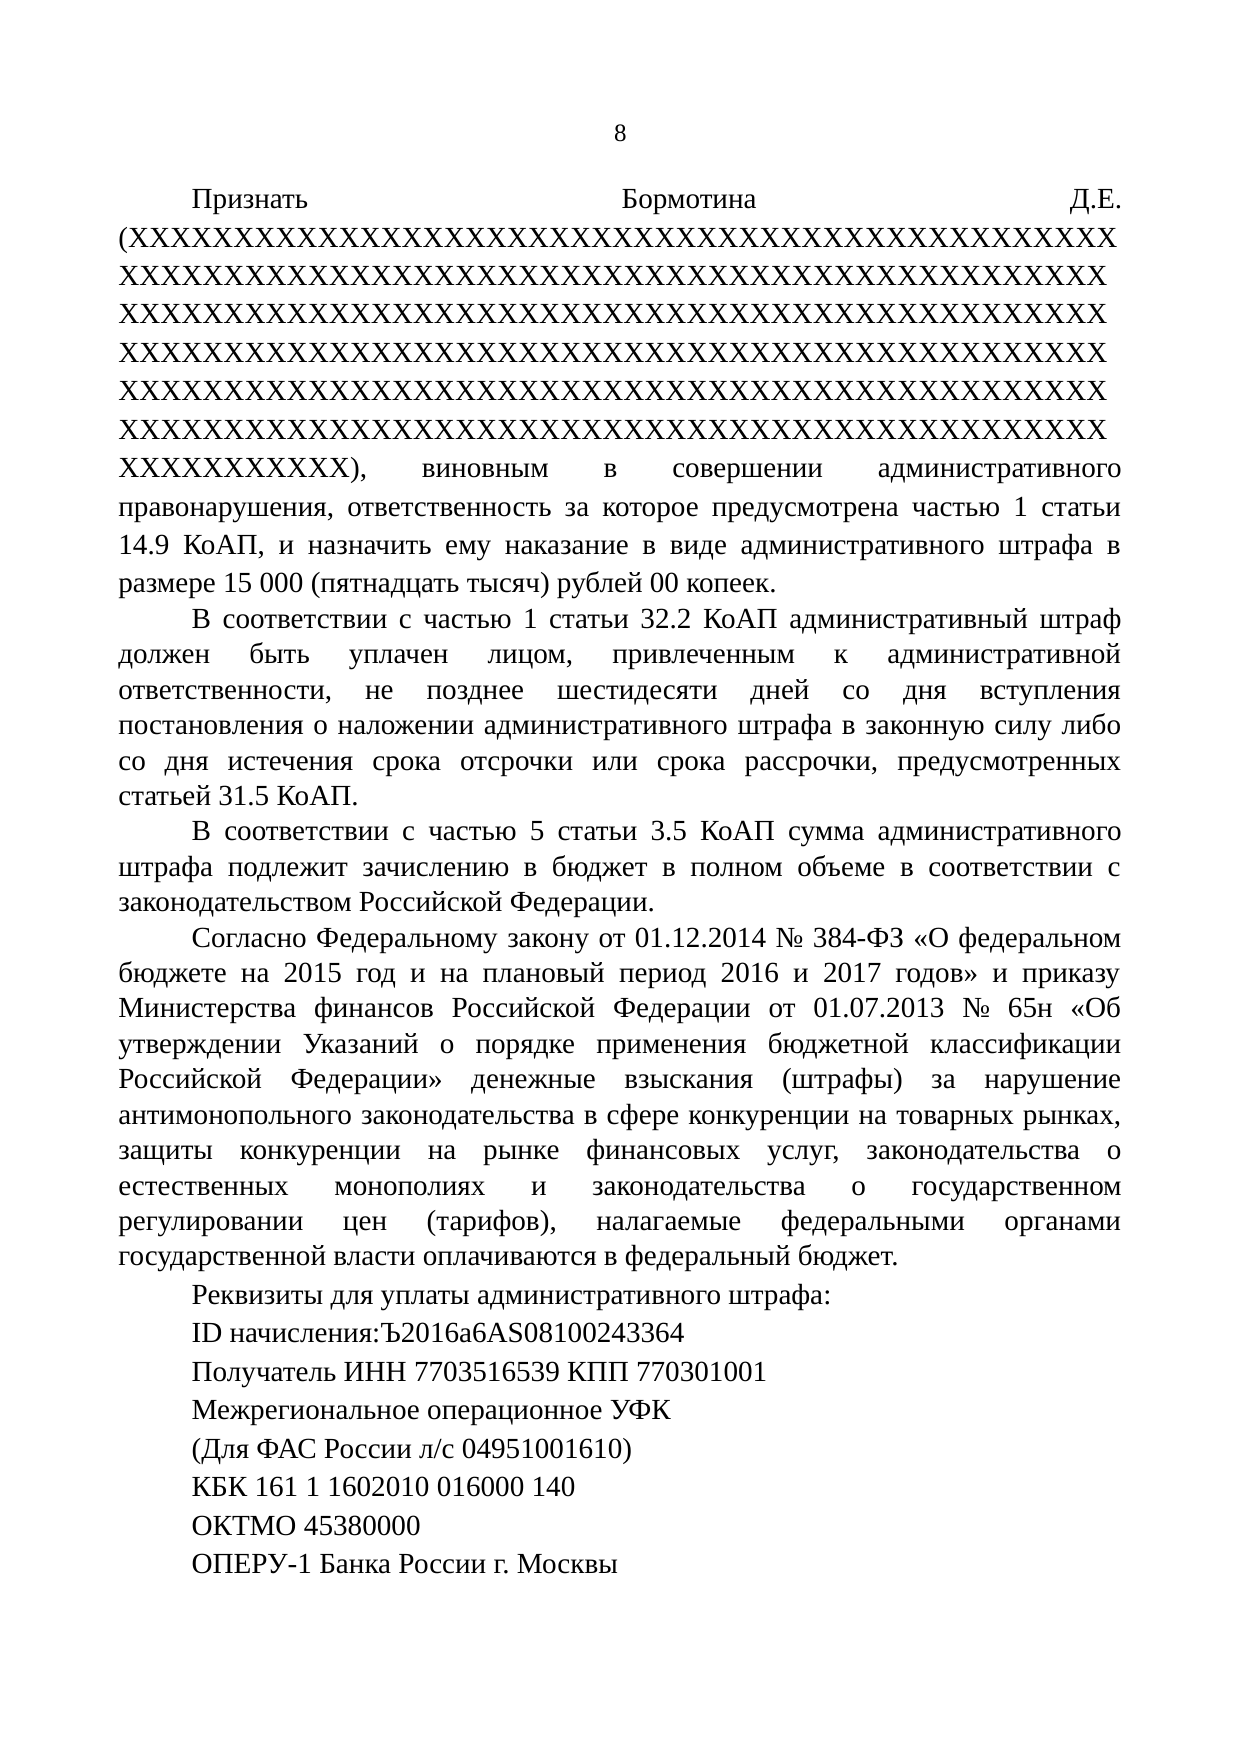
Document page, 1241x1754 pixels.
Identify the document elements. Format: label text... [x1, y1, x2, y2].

text (Для ФАС России л/с 04951001610) [118, 1426, 1122, 1464]
text В соответствии с частью 5 статьи 3.5 КоАП сумма административного штрафа подлежит зачислению в бюджет в полном объеме в соответствии с законодательством Российской Федерации. [118, 812, 1122, 918]
text ID начисления:Ъ2016a6AS08100243364 [118, 1311, 1122, 1349]
text Согласно Федеральному закону от 01.12.2014 № 384-ФЗ «О федеральном бюджете на 2015 год и на плановый период 2016 и 2017 годов» и приказу Министерства финансов Российской Федерации от 01.07.2013 № 65н «Об утверждении Указаний о порядке применения бюджетной классификации Российской Федерации» денежные взыскания (штрафы) за нарушение антимонопольного законодательства в сфере конкуренции на товарных рынках, защиты конкуренции на рынке финансовых услуг, законодательства о естественных монополиях и законодательства о государственном регулировании цен (тарифов), налагаемые федеральными органами государственной власти оплачиваются в федеральный бюджет. [118, 918, 1122, 1272]
text Признать Бормотина Д.Е. (XXXXXXXXXXXXXXXXXXXXXXXXXXXXXXXXXXXXXXXXXXXXXXXXXXXXXXXXXXXXXXXXXXXXXXXXXXXXXXXXXXXXXXXXXXXXXXXXXXXXXXXXXXXXXXXXXXXXXXXXXXXXXXXXXXXXXXXXXXXXXXXXXXXXXXXXXXXXXXXXXXXXXXXXXXXXXXXXXXXXXXXXXXXXXXXXXXXXXXXXXXXXXXXXXXXXXXXXXXXXXXXXXXXXXXXXXXXXXXXXXXXXXXXXXXXXXXXXXXXXXXXXXXXXXXXXXXXXXXXXXXXXXXXXXXXXX), виновным в совершении административного правонарушения, ответственность за которое предусмотрена частью 1 статьи 14.9 КоАП, и назначить ему наказание в виде административного штрафа в размере 15 000 (пятнадцать тысяч) рублей 00 копеек. [118, 176, 1122, 599]
text В соответствии с частью 1 статьи 32.2 КоАП административный штраф должен быть уплачен лицом, привлеченным к административной ответственности, не позднее шестидесяти дней со дня вступления постановления о наложении административного штрафа в законную силу либо со дня истечения срока отсрочки или срока рассрочки, предусмотренных статьей 31.5 КоАП. [118, 599, 1122, 812]
text Межрегиональное операционное УФК [118, 1387, 1122, 1426]
text КБК 161 1 1602010 016000 140 [118, 1464, 1122, 1503]
text Получатель ИНН 7703516539 КПП 770301001 [118, 1349, 1122, 1387]
text ОКТМО 45380000 [118, 1503, 1122, 1541]
text ОПЕРУ-1 Банка России г. Москвы [118, 1541, 1122, 1579]
text Реквизиты для уплаты административного штрафа: [118, 1272, 1122, 1311]
